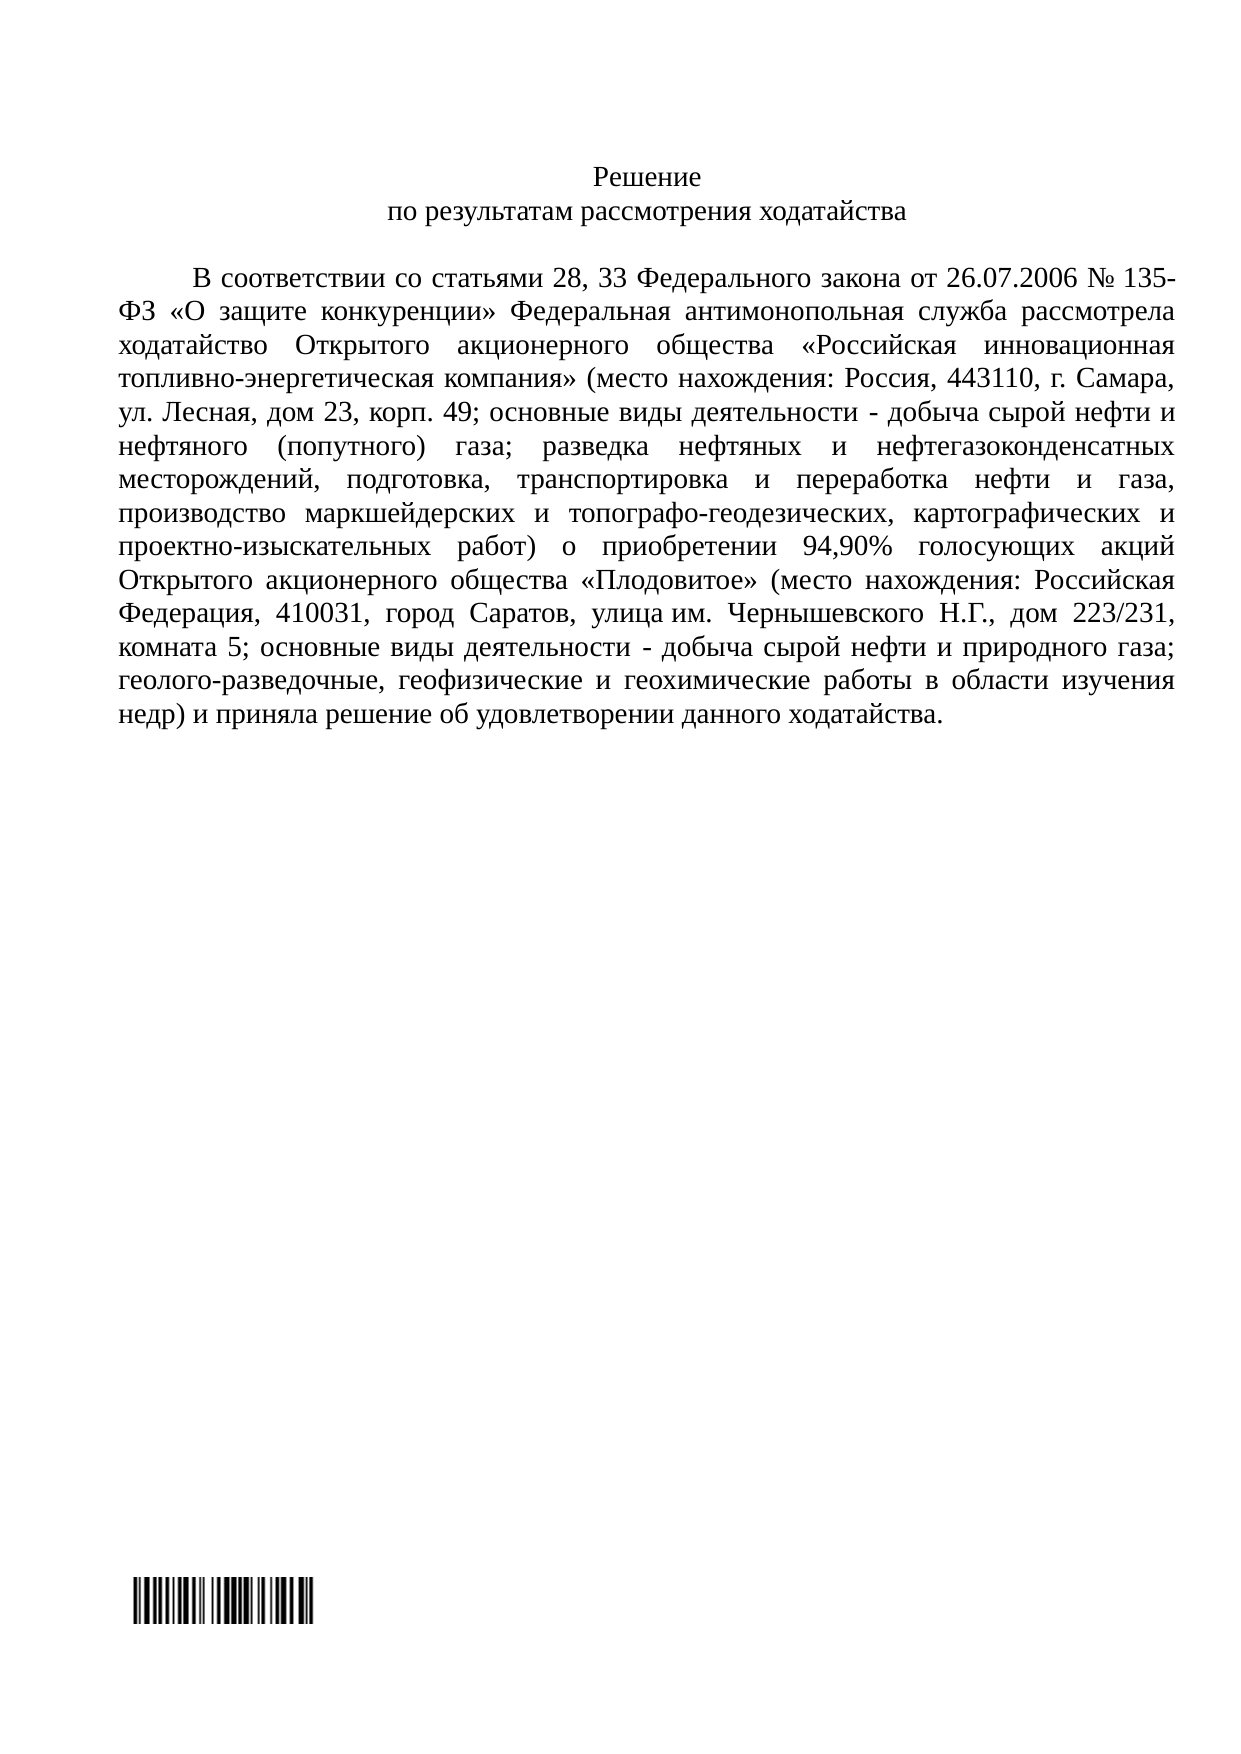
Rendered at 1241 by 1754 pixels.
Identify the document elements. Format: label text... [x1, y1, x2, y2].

text Решение [118, 159, 1176, 193]
text по результатам рассмотрения ходатайства [118, 193, 1176, 226]
text В соответствии со статьями 28, 33 Федерального закона от 26.07.2006 № 135-ФЗ «О защите конкуренции» Федеральная антимонопольная служба рассмотрела ходатайство Открытого акционерного общества «Российская инновационная топливно-энергетическая компания» (место нахождения: Россия, 443110, г. Самара, ул. Лесная, дом 23, корп. 49; основные виды деятельности - добыча сырой нефти и нефтяного (попутного) газа; разведка нефтяных и нефтегазоконденсатных месторождений, подготовка, транспортировка и переработка нефти и газа, производство маркшейдерских и топографо-геодезических, картографических и проектно-изыскательных работ) о приобретении 94,90% голосующих акций Открытого акционерного общества «Плодовитое» (место нахождения: Российская Федерация, 410031, город Саратов, улица им. Чернышевского Н.Г., дом 223/231, комната 5; основные виды деятельности - добыча сырой нефти и природного газа; геолого-разведочные, геофизические и геохимические работы в области изучения недр) и приняла решение об удовлетворении данного ходатайства. [118, 260, 1176, 729]
picture [118, 1577, 331, 1624]
